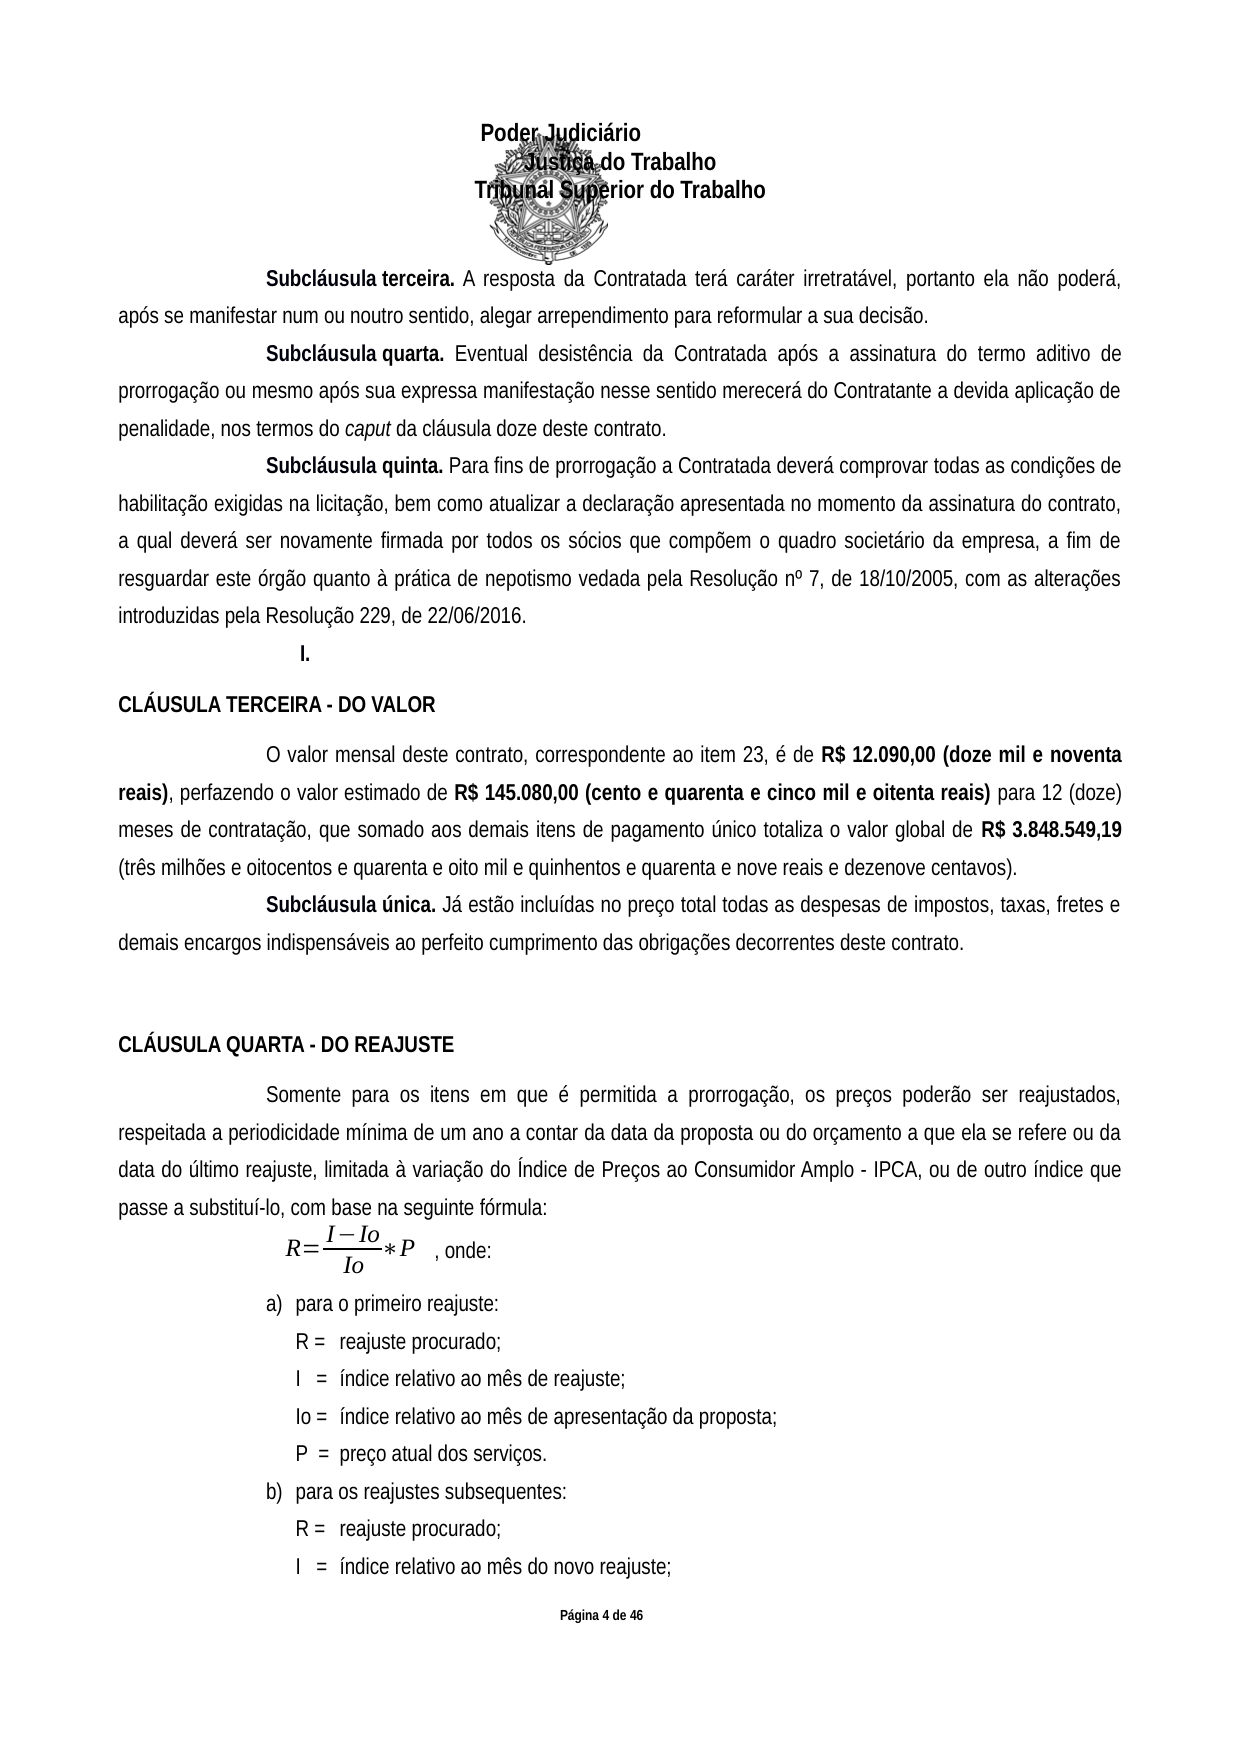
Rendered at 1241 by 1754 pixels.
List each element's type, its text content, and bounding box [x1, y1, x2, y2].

text , onde: [266, 1220, 1122, 1279]
subtitle CLÁUSULA QUARTA - DO REAJUSTE [118, 1031, 1122, 1058]
list quinta. Para fins de prorrogação a Contratada deverá comprovar todas as condições de habilitação exigidas na licitação, bem como atualizar a declaração apresentada no momento da assinatura do contrato, a qual deverá ser novamente firmada por todos os sócios que compõem o quadro societário da empresa, a fim de resguardar este órgão quanto à prática de nepotismo vedada pela Resolução nº 7, de 18/10/2005, com as alterações introduzidas pela Resolução 229, de 22/06/2016. [118, 441, 1122, 629]
text b) para os reajustes subsequentes: [266, 1467, 1122, 1504]
list quarta. Eventual desistência da Contratada após a assinatura do termo aditivo de prorrogação ou mesmo após sua expressa manifestação nesse sentido merecerá do Contratante a devida aplicação de penalidade, nos termos do caput da cláusula doze deste contrato. [118, 329, 1122, 441]
list O valor mensal deste contrato, correspondente ao item 23, é de R$ 12.090,00 (doze mil e noventa reais), perfazendo o valor estimado de R$ 145.080,00 (cento e quarenta e cinco mil e oitenta reais) para 12 (doze) meses de contratação, que somado aos demais itens de pagamento único totaliza o valor global de R$ 3.848.549,19 (três milhões e oitocentos e quarenta e oito mil e quinhentos e quarenta e nove reais e dezenove centavos). [118, 730, 1122, 880]
text a) para o primeiro reajuste: [266, 1279, 1122, 1317]
list terceira. A resposta da Contratada terá caráter irretratável, portanto ela não poderá, após se manifestar num ou noutro sentido, alegar arrependimento para reformular a sua decisão. [118, 204, 1122, 329]
list única. Já estão incluídas no preço total todas as despesas de impostos, taxas, fretes e demais encargos indispensáveis ao perfeito cumprimento das obrigações decorrentes deste contrato. [118, 880, 1122, 955]
subtitle CLÁUSULA TERCEIRA - DO VALOR [118, 691, 1122, 717]
text I = índice relativo ao mês do novo reajuste; [295, 1542, 1122, 1579]
text R = reajuste procurado; [295, 1317, 1122, 1354]
list Somente para os itens em que é permitida a prorrogação, os preços poderão ser reajustados, respeitada a periodicidade mínima de um ano a contar da data da proposta ou do orçamento a que ela se refere ou da data do último reajuste, limitada à variação do Índice de Preços ao Consumidor Amplo - IPCA, ou de outro índice que passe a substituí-lo, com base na seguinte fórmula: [118, 1070, 1122, 1220]
text Io = índice relativo ao mês de apresentação da proposta; [295, 1392, 1122, 1429]
picture [489, 133, 608, 204]
text P = preço atual dos serviços. [295, 1429, 1122, 1467]
text R = reajuste procurado; [295, 1504, 1122, 1542]
text I = índice relativo ao mês de reajuste; [295, 1354, 1122, 1392]
